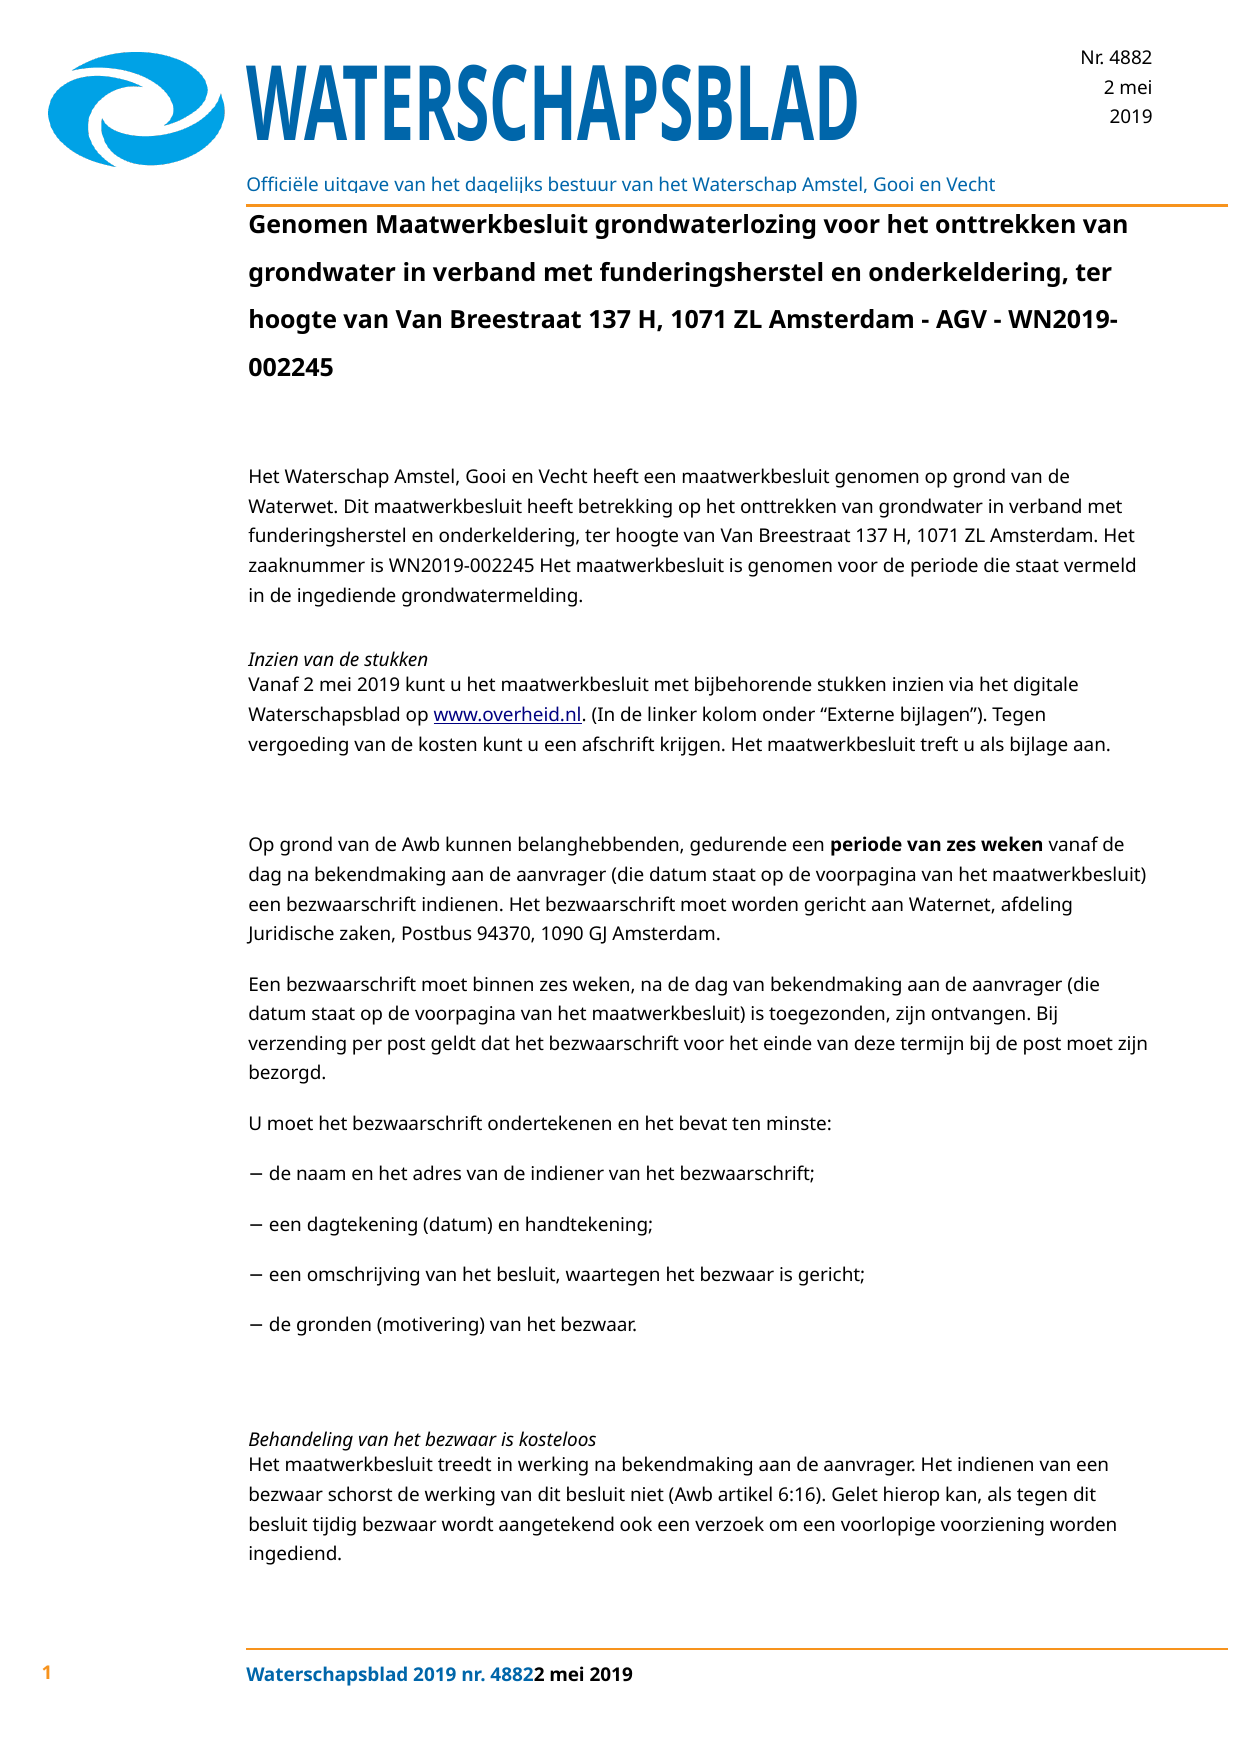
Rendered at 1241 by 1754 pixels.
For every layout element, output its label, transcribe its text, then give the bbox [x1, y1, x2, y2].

text Vanaf 2 mei 2019 kunt u het maatwerkbesluit met bijbehorende stukken inzien via het digitale Waterschapsblad op www.overheid.nl. (In de linker kolom onder “Externe bijlagen”). Tegen vergoeding van de kosten kunt u een afschrift krijgen. Het maatwerkbesluit treft u als bijlage aan. [248, 672, 1152, 756]
text U moet het bezwaarschrift ondertekenen en het bevat ten minste: [248, 1110, 1152, 1136]
text Genomen Maatwerkbesluit grondwaterlozing voor het onttrekken van grondwater in verband met funderingsherstel en onderkeldering, ter hoogte van Van Breestraat 137 H, 1071 ZL Amsterdam - AGV - WN2019-002245 [248, 207, 1152, 384]
text Op grond van de Awb kunnen belanghebbenden, gedurende een periode van zes weken vanaf de dag na bekendmaking aan de aanvrager (die datum staat op de voorpagina van het maatwerkbesluit) een bezwaarschrift indienen. Het bezwaarschrift moet worden gericht aan Waternet, afdeling Juridische zaken, Postbus 94370, 1090 GJ Amsterdam. [248, 832, 1152, 946]
text − de gronden (motivering) van het bezwaar. [248, 1312, 1152, 1337]
text Het maatwerkbesluit treedt in werking na bekendmaking aan de aanvrager. Het indienen van een bezwaar schorst de werking van dit besluit niet (Awb artikel 6:16). Gelet hierop kan, als tegen dit besluit tijdig bezwaar wordt aangetekend ook een verzoek om een voorlopige voorziening worden ingediend. [248, 1452, 1152, 1566]
text − de naam en het adres van de indiener van het bezwaarschrift; [248, 1160, 1152, 1186]
text Inzien van de stukken [248, 646, 1152, 672]
text − een omschrijving van het besluit, waartegen het bezwaar is gericht; [248, 1261, 1152, 1287]
text − een dagtekening (datum) en handtekening; [248, 1211, 1152, 1236]
picture [41, 47, 231, 172]
text Het Waterschap Amstel, Gooi en Vecht heeft een maatwerkbesluit genomen op grond van de Waterwet. Dit maatwerkbesluit heeft betrekking op het onttrekken van grondwater in verband met funderingsherstel en onderkeldering, ter hoogte van Van Breestraat 137 H, 1071 ZL Amsterdam. Het zaaknummer is WN2019-002245 Het maatwerkbesluit is genomen voor de periode die staat vermeld in de ingediende grondwatermelding. [248, 463, 1152, 608]
text Behandeling van het bezwaar is kosteloos [248, 1426, 1152, 1452]
text Een bezwaarschrift moet binnen zes weken, na de dag van bekendmaking aan de aanvrager (die datum staat op de voorpagina van het maatwerkbesluit) is toegezonden, zijn ontvangen. Bij verzending per post geldt dat het bezwaarschrift voor het einde van deze termijn bij de post moet zijn bezorgd. [248, 971, 1152, 1085]
